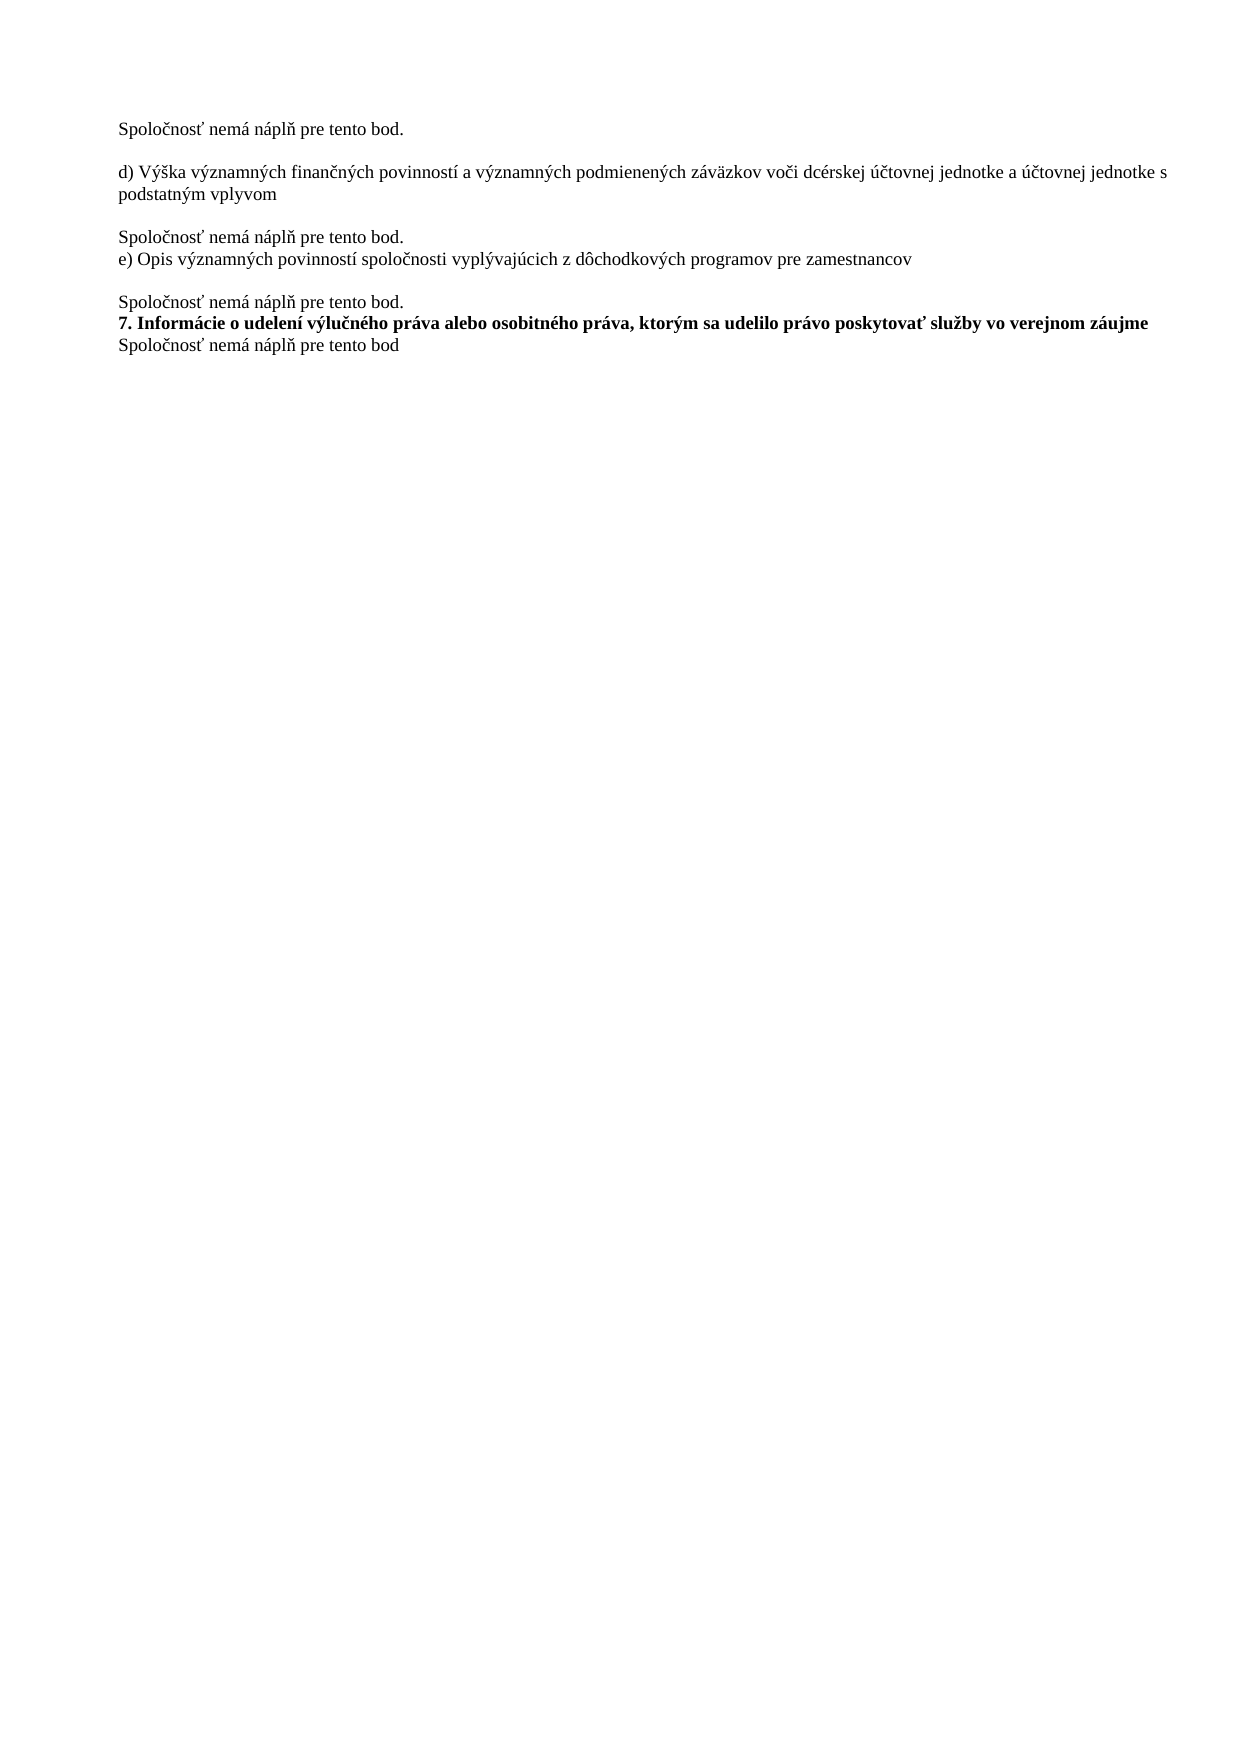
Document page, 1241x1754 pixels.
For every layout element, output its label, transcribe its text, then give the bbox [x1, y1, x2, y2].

text Spoločnosť nemá náplň pre tento bod. [118, 118, 1182, 140]
text 7. Informácie o udelení výlučného práva alebo osobitného práva, ktorým sa udelilo právo poskytovať služby vo verejnom záujme [118, 312, 1182, 334]
list d) Výška významných finančných povinností a významných podmienených záväzkov voči dcérskej účtovnej jednotke a účtovnej jednotke s podstatným vplyvom [118, 161, 1182, 204]
text Spoločnosť nemá náplň pre tento bod [118, 334, 1182, 355]
text Spoločnosť nemá náplň pre tento bod. [118, 291, 1182, 312]
list e) Opis významných povinností spoločnosti vyplývajúcich z dôchodkových programov pre zamestnancov [118, 247, 1182, 269]
text Spoločnosť nemá náplň pre tento bod. [118, 226, 1182, 247]
